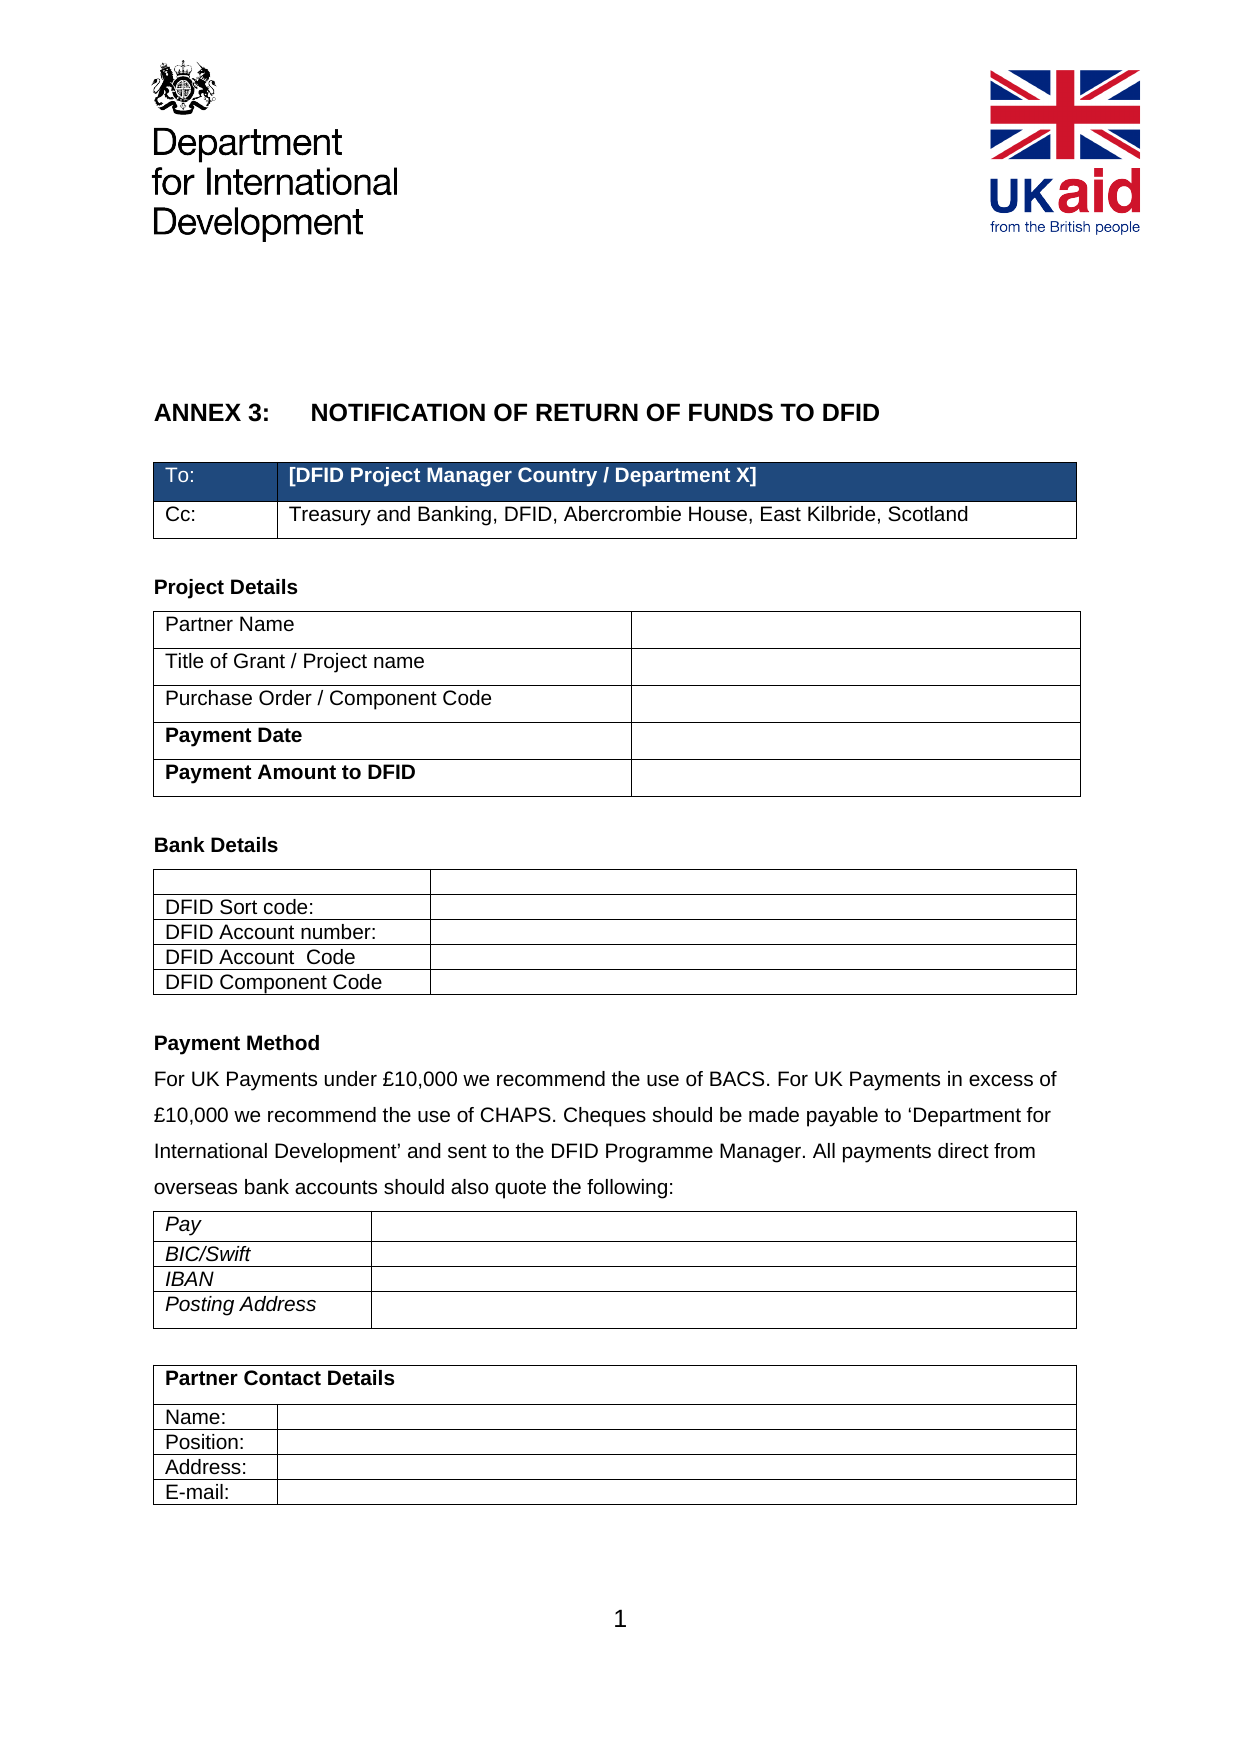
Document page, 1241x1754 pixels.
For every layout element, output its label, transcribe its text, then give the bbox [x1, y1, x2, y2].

table_cell [278, 1405, 1076, 1429]
text Project Details [153, 575, 1087, 599]
table_cell Purchase Order / Component Code [154, 686, 631, 722]
table_cell [372, 1267, 1076, 1291]
table_cell Payment Date [154, 723, 631, 759]
table_cell [372, 1242, 1076, 1266]
table_cell Title of Grant / Project name [154, 649, 631, 685]
table_header To: [154, 463, 277, 501]
table_cell [632, 723, 1080, 759]
table_cell [278, 1430, 1076, 1454]
table_header [154, 870, 430, 894]
table_cell Payment Amount to DFID [154, 760, 631, 796]
subtitle ANNEX 3: NOTIFICATION OF RETURN OF FUNDS TO DFID [153, 398, 1087, 427]
table_cell Cc: [154, 502, 277, 538]
table_cell [431, 895, 1076, 919]
table_cell [431, 970, 1076, 994]
table_header [431, 870, 1076, 894]
table_header Pay [154, 1212, 371, 1241]
table_cell [278, 1455, 1076, 1479]
text Bank Details [153, 833, 1087, 857]
table_cell [372, 1292, 1076, 1328]
table_cell Address: [154, 1455, 277, 1479]
table_cell DFID Account Code [154, 945, 430, 969]
table_header [DFID Project Manager Country / Department X] [278, 463, 1076, 501]
table_cell [278, 1480, 1076, 1504]
table_cell BIC/Swift [154, 1242, 371, 1266]
table_cell E-mail: [154, 1480, 277, 1504]
table_cell Position: [154, 1430, 277, 1454]
table_cell [632, 649, 1080, 685]
table_header Partner Name [154, 612, 631, 648]
table_header [372, 1212, 1076, 1241]
table_cell Name: [154, 1405, 277, 1429]
table_cell DFID Sort code: [154, 895, 430, 919]
table_cell [431, 920, 1076, 944]
table_cell IBAN [154, 1267, 371, 1291]
table_header [632, 612, 1080, 648]
text For UK Payments under £10,000 we recommend the use of BACS. For UK Payments in excess of £10,000 we recommend the use of CHAPS. Cheques should be made payable to ‘Department for International Development’ and sent to the DFID Programme Manager. All payments direct from overseas bank accounts should also quote the following: [153, 1067, 1087, 1198]
table_cell Treasury and Banking, DFID, Abercrombie House, East Kilbride, Scotland [278, 502, 1076, 538]
table_header Partner Contact Details [154, 1366, 1076, 1404]
text Payment Method [153, 1031, 1087, 1055]
table_cell DFID Account number: [154, 920, 430, 944]
table_cell [632, 760, 1080, 796]
table_cell [632, 686, 1080, 722]
table_cell [431, 945, 1076, 969]
table_cell DFID Component Code [154, 970, 430, 994]
table_cell Posting Address [154, 1292, 371, 1328]
